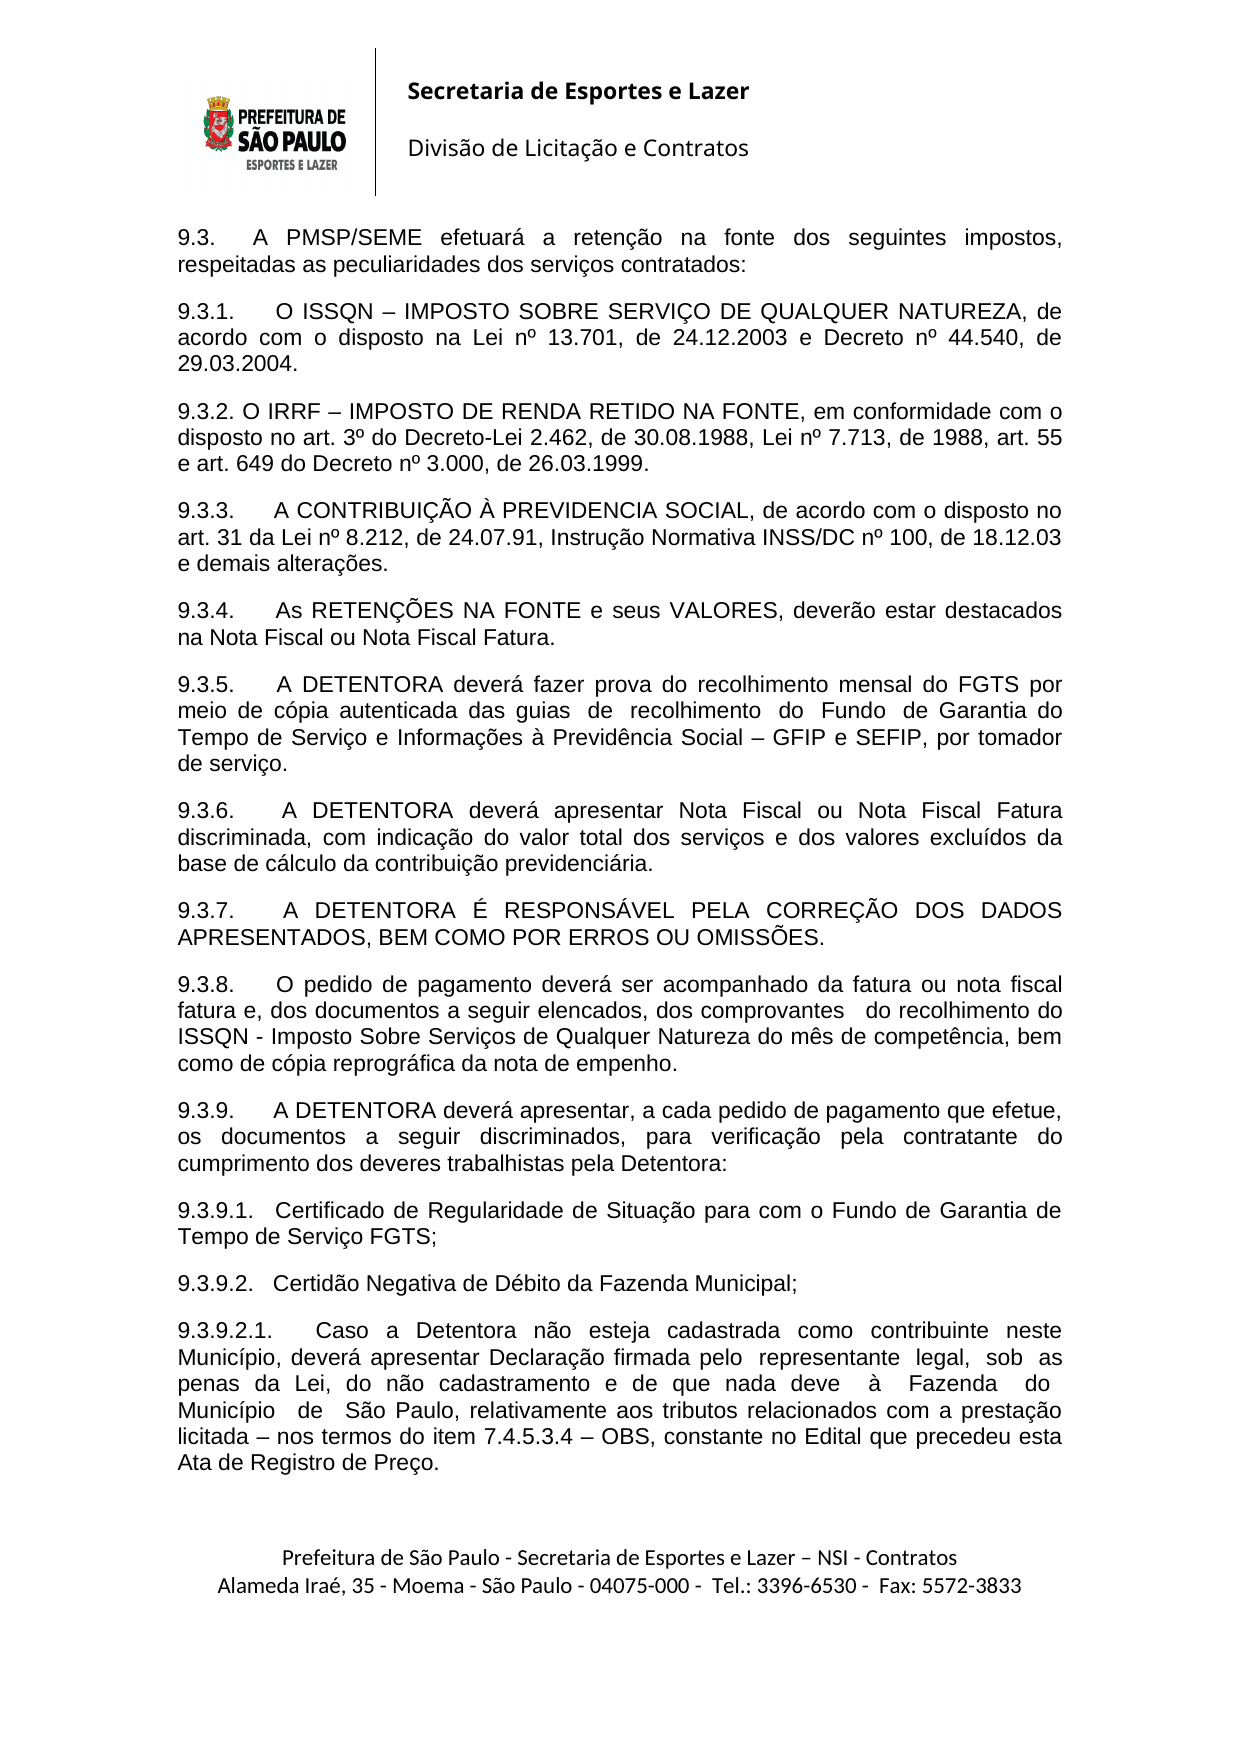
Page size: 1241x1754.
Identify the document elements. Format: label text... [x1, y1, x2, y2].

text 9.3.9.1. Certificado de Regularidade de Situação para com o Fundo de Garantia de Tempo de Serviço FGTS; [177, 1197, 1063, 1249]
text 9.3.5. A DETENTORA deverá fazer prova do recolhimento mensal do FGTS por meio de cópia autenticada das guias de recolhimento do Fundo de Garantia do Tempo de Serviço e Informações à Previdência Social – GFIP e SEFIP, por tomador de serviço. [177, 671, 1063, 776]
text 9.3.1. O ISSQN – IMPOSTO SOBRE SERVIÇO DE QUALQUER NATUREZA, de acordo com o disposto na Lei nº 13.701, de 24.12.2003 e Decreto nº 44.540, de 29.03.2004. [177, 298, 1063, 377]
text 9.3.3. A CONTRIBUIÇÃO À PREVIDENCIA SOCIAL, de acordo com o disposto no art. 31 da Lei nº 8.212, de 24.07.91, Instrução Normativa INSS/DC nº 100, de 18.12.03 e demais alterações. [177, 497, 1063, 577]
text 9.3.6. A DETENTORA deverá apresentar Nota Fiscal ou Nota Fiscal Fatura discriminada, com indicação do valor total dos serviços e dos valores excluídos da base de cálculo da contribuição previdenciária. [177, 797, 1063, 876]
text 9.3.4. As RETENÇÕES NA FONTE e seus VALORES, deverão estar destacados na Nota Fiscal ou Nota Fiscal Fatura. [177, 597, 1063, 650]
text 9.3.8. O pedido de pagamento deverá ser acompanhado da fatura ou nota fiscal fatura e, dos documentos a seguir elencados, dos comprovantes do recolhimento do ISSQN - Imposto Sobre Serviços de Qualquer Natureza do mês de competência, bem como de cópia reprográfica da nota de empenho. [177, 971, 1063, 1076]
text 9.3.2. O IRRF – IMPOSTO DE RENDA RETIDO NA FONTE, em conformidade com o disposto no art. 3º do Decreto-Lei 2.462, de 30.08.1988, Lei nº 7.713, de 1988, art. 55 e art. 649 do Decreto nº 3.000, de 26.03.1999. [177, 398, 1063, 477]
text 9.3. A PMSP/SEME efetuará a retenção na fonte dos seguintes impostos, respeitadas as peculiaridades dos serviços contratados: [177, 224, 1063, 277]
text 9.3.9.2.1. Caso a Detentora não esteja cadastrada como contribuinte neste Município, deverá apresentar Declaração firmada pelo representante legal, sob as penas da Lei, do não cadastramento e de que nada deve à Fazenda do Município de São Paulo, relativamente aos tributos relacionados com a prestação licitada – nos termos do item 7.4.5.3.4 – OBS, constante no Edital que precedeu esta Ata de Registro de Preço. [177, 1317, 1063, 1476]
text 9.3.9.2. Certidão Negativa de Débito da Fazenda Municipal; [177, 1270, 1063, 1297]
text 9.3.7. A DETENTORA É RESPONSÁVEL PELA CORREÇÃO DOS DADOS APRESENTADOS, BEM COMO POR ERROS OU OMISSÕES. [177, 897, 1063, 950]
text 9.3.9. A DETENTORA deverá apresentar, a cada pedido de pagamento que efetue, os documentos a seguir discriminados, para verificação pela contratante do cumprimento dos deveres trabalhistas pela Detentora: [177, 1097, 1063, 1176]
